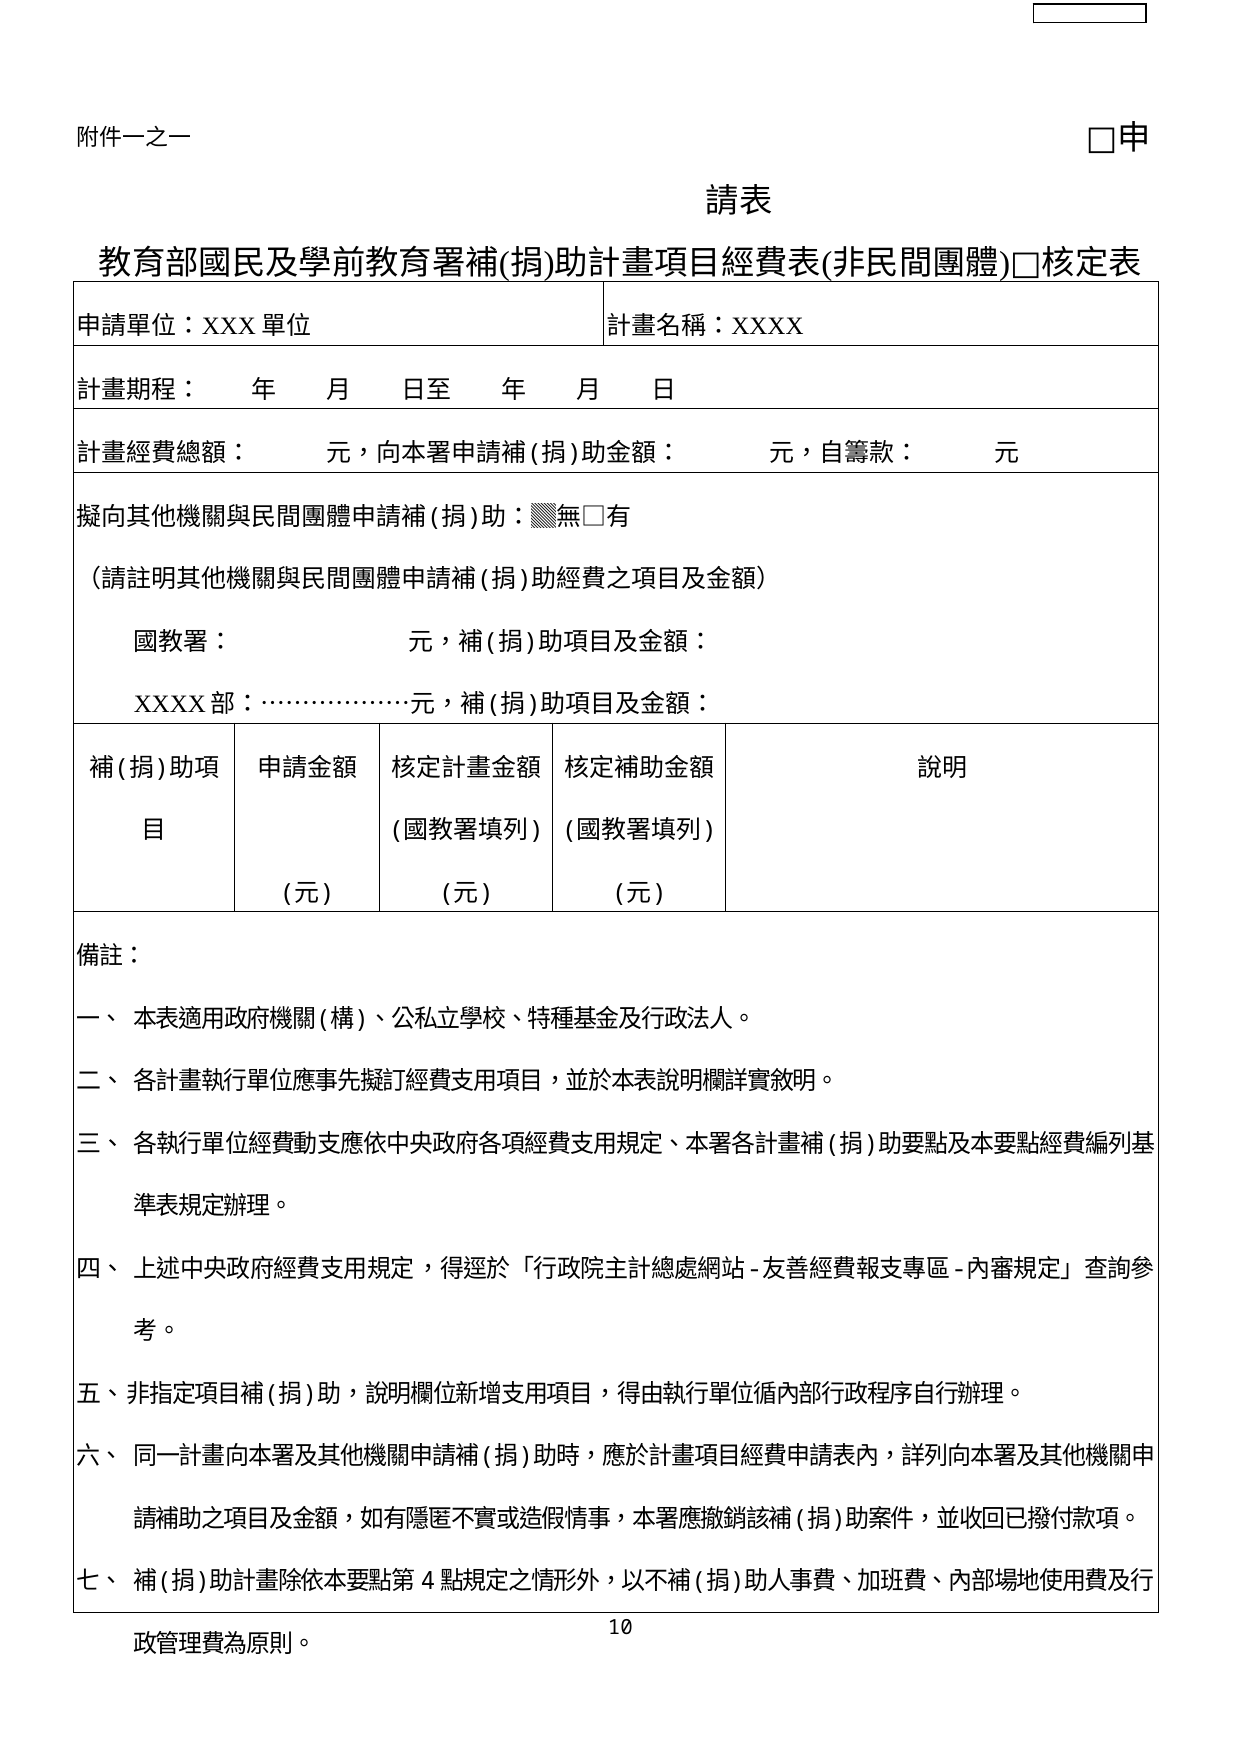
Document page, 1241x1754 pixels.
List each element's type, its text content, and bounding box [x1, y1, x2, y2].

table_cell [1159, 723, 1166, 911]
table_cell [1159, 281, 1166, 344]
table_cell [1159, 911, 1166, 1612]
table_cell 教育部國民及學前教育署補(捐)助計畫項目經費表(非民間團體)□核定表 [74, 219, 1166, 281]
table_header □申請表 [703, 94, 1166, 218]
table_cell [1159, 472, 1166, 723]
table_cell 核定補助金額 (國教署填列) (元) [553, 724, 725, 911]
table_cell 說明 [726, 724, 1158, 911]
table_cell 補(捐)助項目 [74, 724, 234, 911]
table_header 附件一之一 [74, 94, 379, 218]
table_cell [1159, 345, 1166, 408]
table_cell 計畫期程： 年 月 日至 年 月 日 [74, 346, 1158, 408]
table_cell [1159, 408, 1166, 472]
table_cell 備註： 本表適用政府機關(構)、公私立學校、特種基金及行政法人。 各計畫執行單位應事先擬訂經費支用項目，並於本表說明欄詳實敘明。 各執行單位經費動支應依中央政府各項經費支用規定、本署各計畫補(捐)助要點及本要點經費編列基準表規定辦理。 上述中央政府經費支用規定，得逕於「行政院主計總處網站-友善經費報支專區-內審規定」查詢參考。 非指定項目補(捐)助，說明欄位新增支用項目，得由執行單位循內部行政程序自行辦理。 同一計畫向本署及其他機關申請補(捐)助時，應於計畫項目經費申請表內，詳列向本署及其他機關申請補助之項目及金額，如有隱匿不實或造假情事，本署應撤銷該補(捐)助案件，並收回已撥付款項。 補(捐)助計畫除依本要點第4點規定之情形外，以不補(捐)助人事費、加班費、內部場地使用費及行政管理費為原則。 申請補(捐)助經費，其計畫執行涉及須依「政府機關政策文宣規劃執行注意事項」、預算法第62條之1及其執行原則等相關規定辦理者，應明確標示其為「廣告」，且揭示贊助機關（教育部國民及學前教育署）名稱，並不得以置入性行銷方式進行。 [74, 912, 1158, 1612]
table_cell 申請金額 (元) [235, 724, 379, 911]
table_cell 擬向其他機關與民間團體申請補(捐)助：▓無□有 （請註明其他機關與民間團體申請補(捐)助經費之項目及金額） 國教署： 元，補(捐)助項目及金額： XXXX部：………………元，補(捐)助項目及金額： [74, 473, 1158, 723]
table_header [380, 94, 501, 218]
table_cell 計畫經費總額： 元，向本署申請補(捐)助金額： 元，自籌款： 元 [74, 409, 1158, 472]
table_header [1034, 5, 1145, 22]
table_cell 申請單位：XXX單位 [74, 282, 603, 344]
table_cell 計畫名稱：XXXX [604, 282, 1158, 344]
table_header [501, 94, 703, 218]
table_cell 核定計畫金額(國教署填列) (元) [380, 724, 552, 911]
